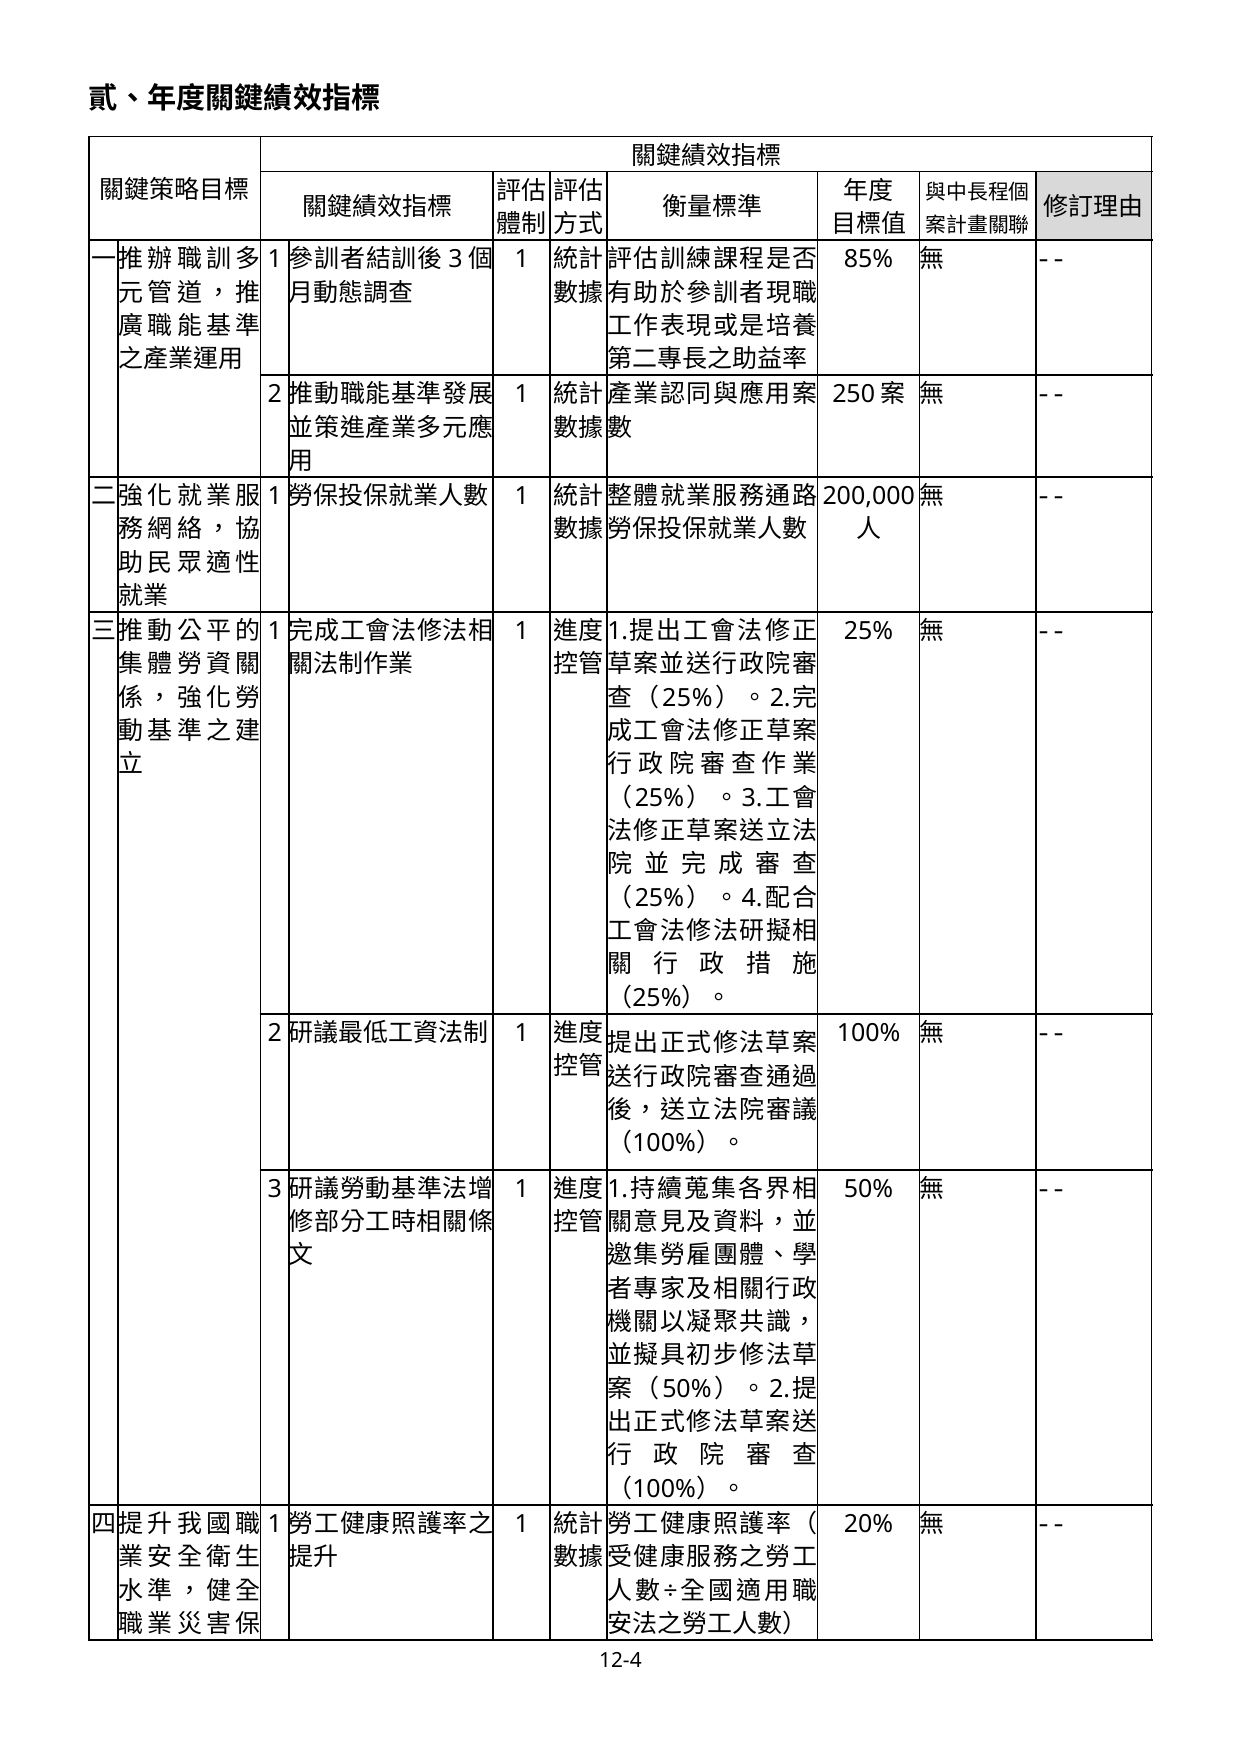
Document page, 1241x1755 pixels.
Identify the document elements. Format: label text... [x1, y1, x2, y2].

table_cell 20% [818, 1506, 919, 1639]
table_cell 產業認同與應用案數 [608, 376, 817, 476]
table_cell 1.持續蒐集各界相關意見及資料，並邀集勞雇團體、學者專家及相關行政機關以凝聚共識，並擬具初步修法草案（50%）。2.提出正式修法草案送行政院審查（100%）。 [608, 1171, 817, 1504]
table_cell 評估 體制 [494, 172, 549, 239]
table_cell 參訓者結訓後3個月動態調查 [290, 241, 492, 374]
table_cell 進度控管 [551, 1171, 606, 1504]
table_cell 無 [920, 376, 1035, 476]
table_cell 1 [261, 478, 288, 611]
table_cell 衡量標準 [608, 172, 817, 239]
table_cell 3 [261, 1171, 288, 1504]
table_cell -- [1037, 1015, 1151, 1169]
table_cell 勞保投保就業人數 [290, 478, 492, 611]
table_cell 評估訓練課程是否有助於參訓者現職工作表現或是培養第二專長之助益率 [608, 241, 817, 374]
table_cell -- [1037, 478, 1151, 611]
table_cell 統計數據 [551, 1506, 606, 1639]
table_cell 無 [920, 241, 1035, 374]
table_header 關鍵策略目標 [90, 137, 260, 239]
table_cell 1 [494, 1171, 549, 1504]
table_cell 推動職能基準發展並策進產業多元應用 [290, 376, 492, 476]
table_cell 統計數據 [551, 478, 606, 611]
table_cell 修訂理由 [1037, 172, 1151, 239]
table_cell 2 [261, 376, 288, 476]
table_cell 推動公平的集體勞資關係，強化勞動基準之建立 [119, 613, 260, 1504]
table_cell 評估 方式 [551, 172, 606, 239]
table_cell 無 [920, 613, 1035, 1013]
table_cell -- [1037, 1506, 1151, 1639]
text 貳、年度關鍵績效指標 [89, 75, 1152, 117]
table_cell 1 [494, 1015, 549, 1169]
table_cell 勞工健康照護率（受健康服務之勞工人數÷全國適用職安法之勞工人數） [608, 1506, 817, 1639]
table_cell 1 [494, 1506, 549, 1639]
table_cell 進度控管 [551, 1015, 606, 1169]
table_cell 四 [90, 1506, 117, 1639]
table_cell 統計數據 [551, 241, 606, 374]
table_cell 1 [494, 613, 549, 1013]
table_cell -- [1037, 241, 1151, 374]
table_cell 完成工會法修法相關法制作業 [290, 613, 492, 1013]
table_cell 2 [261, 1015, 288, 1169]
table_cell -- [1037, 376, 1151, 476]
table_cell 勞工健康照護率之提升 [290, 1506, 492, 1639]
table_cell 100% [818, 1015, 919, 1169]
table_cell 1.提出工會法修正草案並送行政院審查（25%）。2.完成工會法修正草案行政院審查作業（25%）。3.工會法修正草案送立法院並完成審查（25%）。4.配合工會法修法研擬相關行政措施（25%）。 [608, 613, 817, 1013]
table_cell 無 [920, 1171, 1035, 1504]
table_cell 1 [494, 241, 549, 374]
table_cell 85% [818, 241, 919, 374]
table_cell 提升我國職業安全衛生水準，健全職業災害保險制度 [119, 1506, 260, 1639]
table_cell 1 [261, 613, 288, 1013]
table_header 關鍵績效指標 [261, 137, 1151, 171]
table_cell 二 [90, 478, 117, 611]
table_cell 1 [261, 241, 288, 374]
table_cell 1 [261, 1506, 288, 1639]
table_cell 整體就業服務通路勞保投保就業人數 [608, 478, 817, 611]
table_cell 一 [90, 241, 117, 476]
table_cell -- [1037, 1171, 1151, 1504]
table_cell 250案 [818, 376, 919, 476]
table_cell 1 [494, 376, 549, 476]
table_cell 進度控管 [551, 613, 606, 1013]
table_cell 無 [920, 1506, 1035, 1639]
table_cell 200,000人 [818, 478, 919, 611]
table_cell 推辦職訓多元管道，推廣職能基準之產業運用 [119, 241, 260, 476]
table_cell -- [1037, 613, 1151, 1013]
table_cell 研議最低工資法制 [290, 1015, 492, 1169]
table_cell 提出正式修法草案送行政院審查通過後，送立法院審議（100%）。 [608, 1015, 817, 1169]
table_cell 統計數據 [551, 376, 606, 476]
table_cell 年度 目標值 [818, 172, 919, 239]
table_cell 無 [920, 478, 1035, 611]
table_cell 50% [818, 1171, 919, 1504]
table_cell 關鍵績效指標 [261, 172, 492, 239]
table_cell 三 [90, 613, 117, 1504]
table_cell 1 [494, 478, 549, 611]
table_cell 研議勞動基準法增修部分工時相關條文 [290, 1171, 492, 1504]
table_cell 與中長程個案計畫關聯 [920, 172, 1035, 239]
table_cell 25% [818, 613, 919, 1013]
table_cell 強化就業服務網絡，協助民眾適性就業 [119, 478, 260, 611]
table_cell 無 [920, 1015, 1035, 1169]
